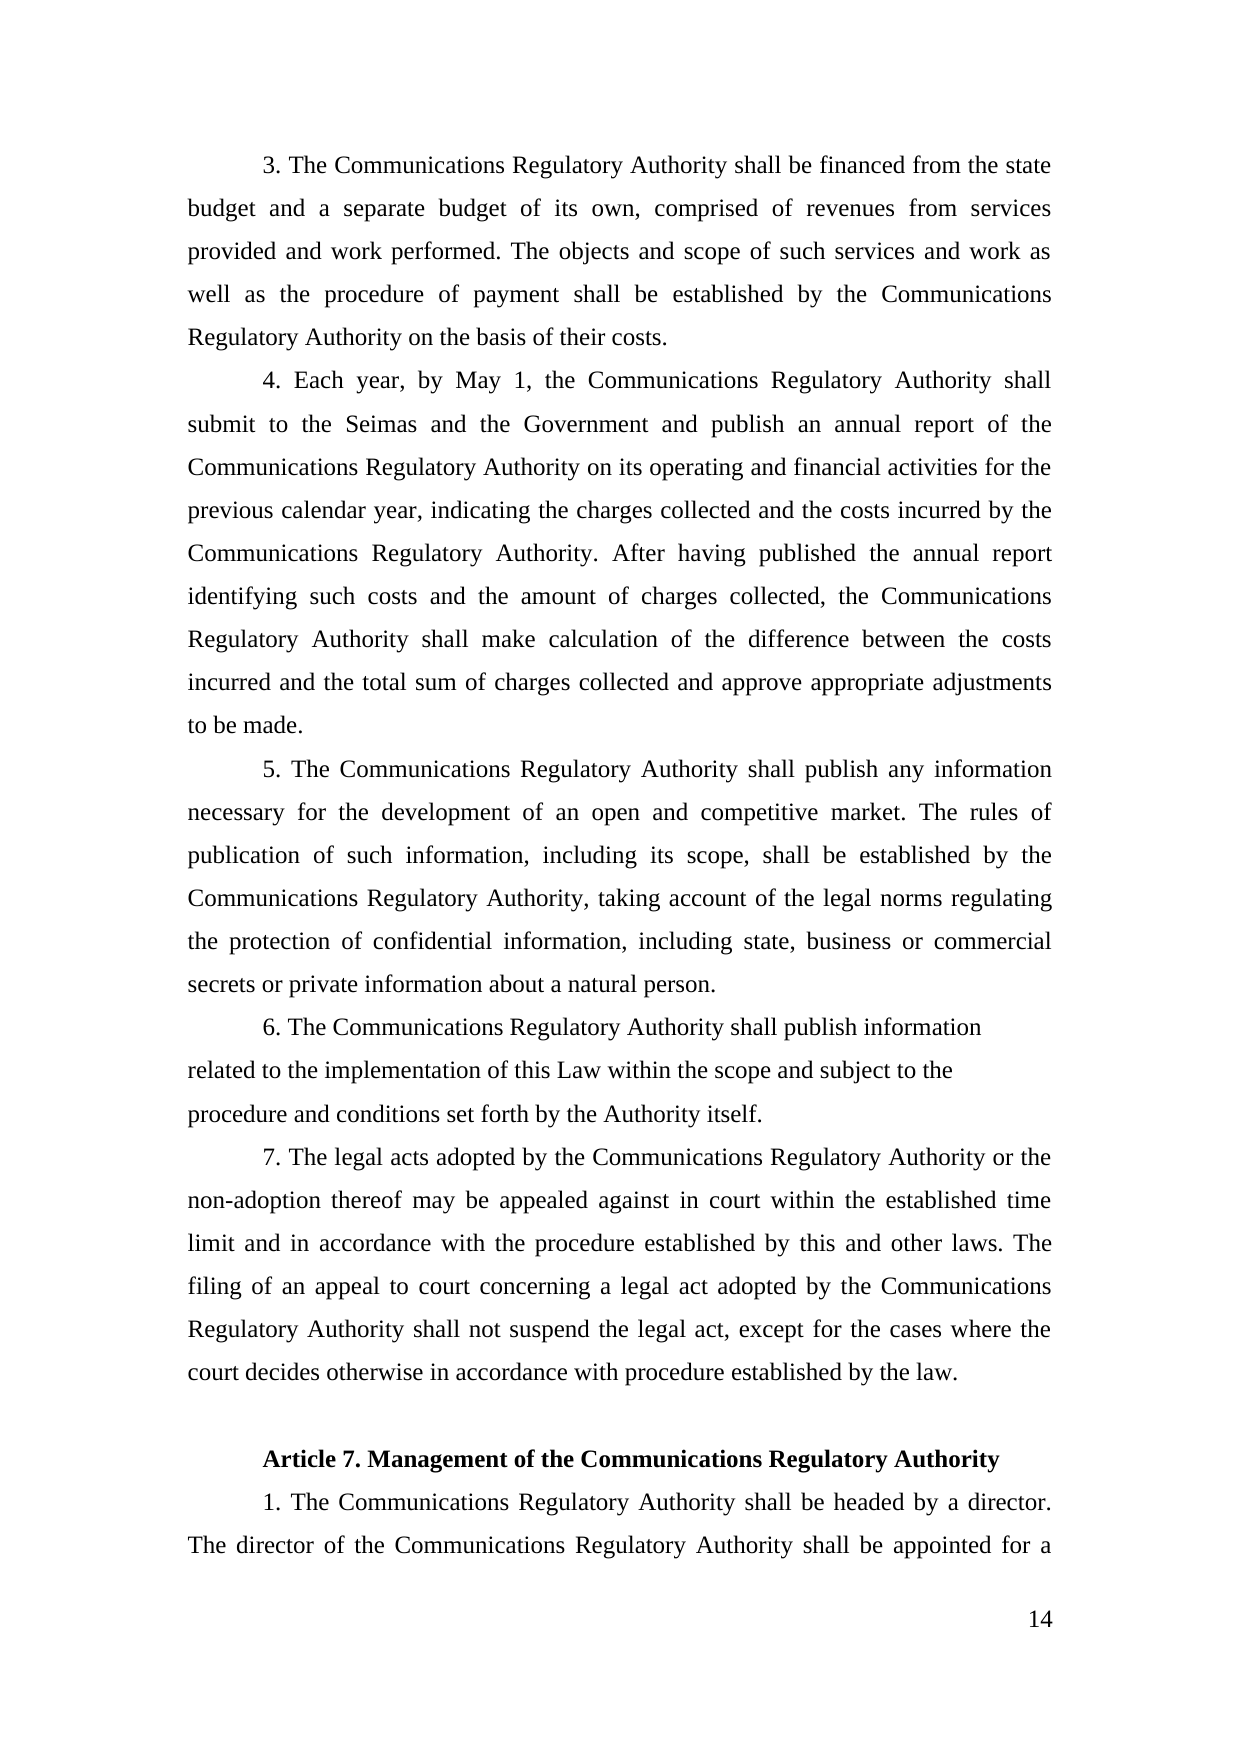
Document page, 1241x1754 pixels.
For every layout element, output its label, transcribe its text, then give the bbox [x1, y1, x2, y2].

text 4. Each year, by May 1, the Communications Regulatory Authority shall submit to the Seimas and the Government and publish an annual report of the Communications Regulatory Authority on its operating and financial activities for the previous calendar year, indicating the charges collected and the costs incurred by the Communications Regulatory Authority. After having published the annual report identifying such costs and the amount of charges collected, the Communications Regulatory Authority shall make calculation of the difference between the costs incurred and the total sum of charges collected and approve appropriate adjustments to be made. [187, 366, 1053, 739]
text Article 7. Management of the Communications Regulatory Authority [187, 1444, 1053, 1472]
text 1. The Communications Regulatory Authority shall be headed by a director. The director of the Communications Regulatory Authority shall be appointed for a [187, 1487, 1053, 1559]
text 6. The Communications Regulatory Authority shall publish information related to the implementation of this Law within the scope and subject to the procedure and conditions set forth by the Authority itself. [187, 1012, 1053, 1127]
text 5. The Communications Regulatory Authority shall publish any information necessary for the development of an open and competitive market. The rules of publication of such information, including its scope, shall be established by the Communications Regulatory Authority, taking account of the legal norms regulating the protection of confidential information, including state, business or commercial secrets or private information about a natural person. [187, 754, 1053, 998]
text 3. The Communications Regulatory Authority shall be financed from the state budget and a separate budget of its own, comprised of revenues from services provided and work performed. The objects and scope of such services and work as well as the procedure of payment shall be established by the Communications Regulatory Authority on the basis of their costs. [187, 150, 1053, 351]
text 7. The legal acts adopted by the Communications Regulatory Authority or the non-adoption thereof may be appealed against in court within the established time limit and in accordance with the procedure established by this and other laws. The filing of an appeal to court concerning a legal act adopted by the Communications Regulatory Authority shall not suspend the legal act, except for the cases where the court decides otherwise in accordance with procedure established by the law. [187, 1142, 1053, 1386]
